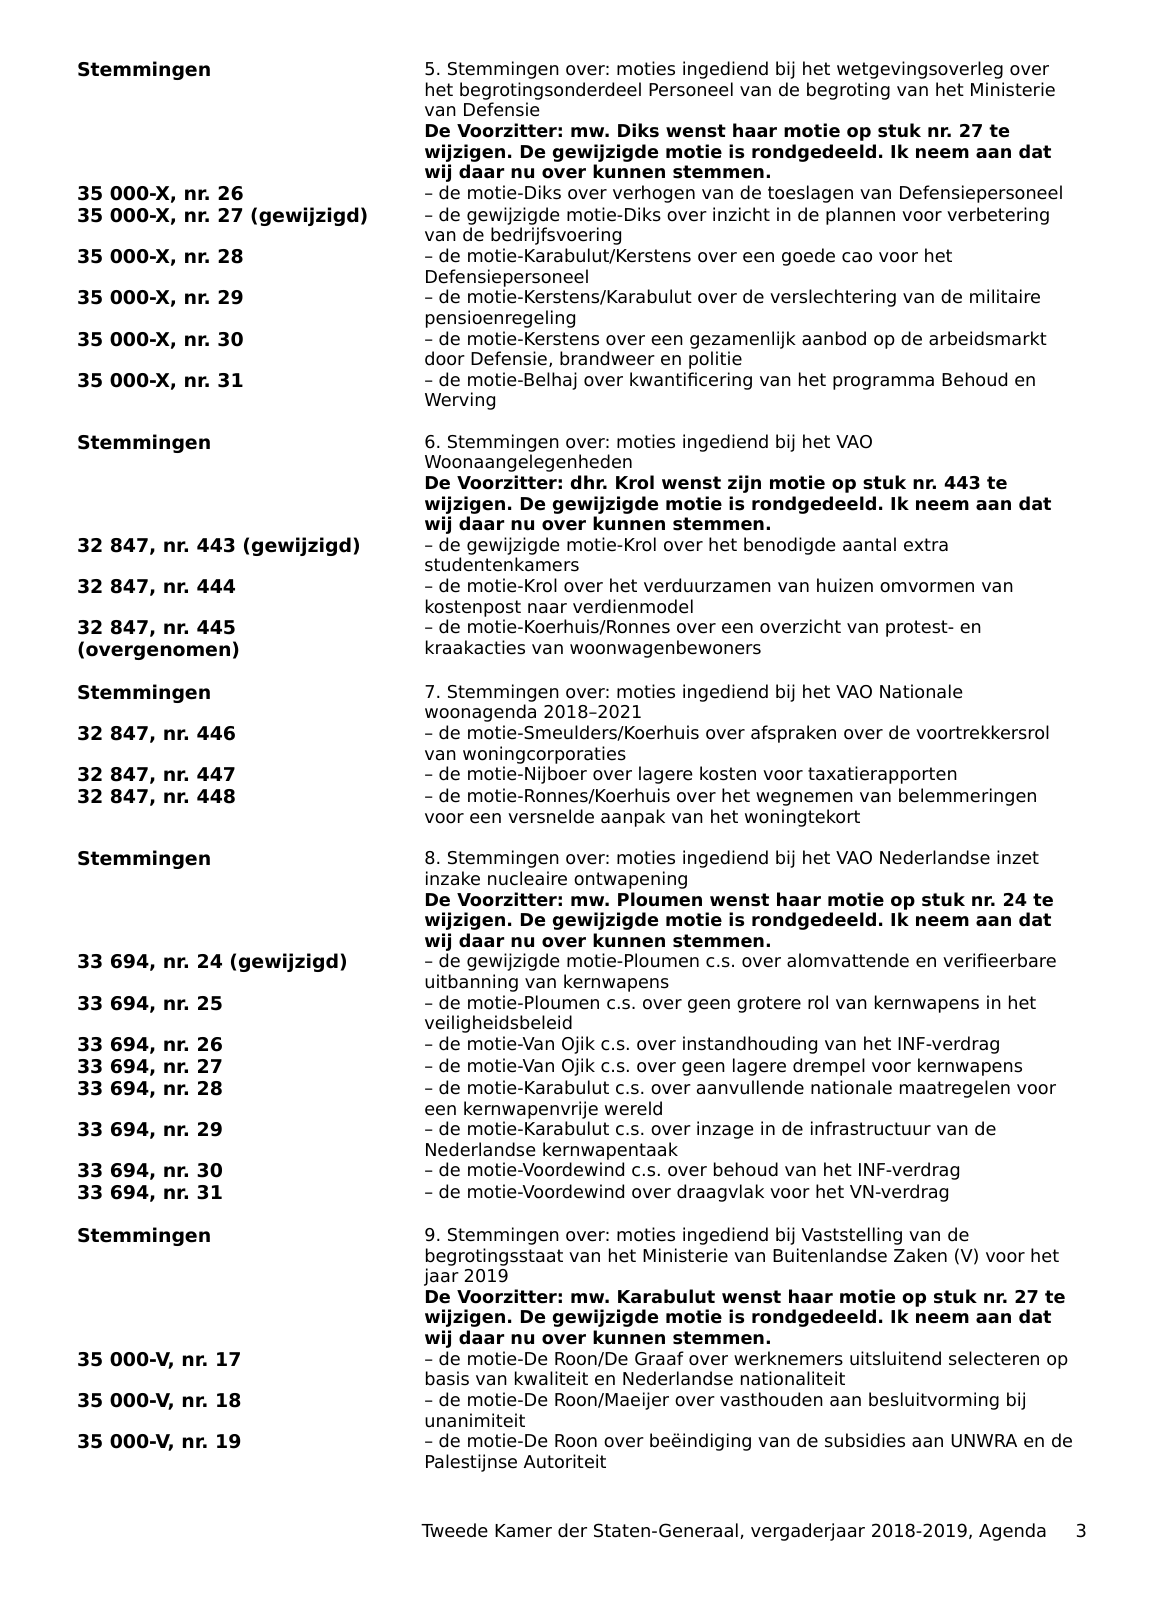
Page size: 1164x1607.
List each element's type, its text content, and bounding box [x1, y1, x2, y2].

table_cell [77, 661, 401, 682]
table_cell 33 694, nr. 27 [77, 1056, 401, 1078]
table_cell – de motie-Karabulut c.s. over inzage in de infrastructuur van de Nederlandse kernwapentaak [418, 1119, 1087, 1160]
table_cell [77, 828, 401, 848]
table_cell [401, 576, 418, 617]
table_cell 32 847, nr. 444 [77, 576, 401, 617]
table_cell [401, 287, 418, 328]
table_cell [401, 205, 418, 246]
table_cell [401, 1349, 418, 1390]
table_cell Stemmingen [77, 432, 401, 473]
table_cell – de motie-Karabulut/Kerstens over een goede cao voor het Defensiepersoneel [418, 246, 1087, 287]
table_cell [401, 828, 418, 848]
table_cell 35 000-X, nr. 27 (gewijzigd) [77, 205, 401, 246]
table_cell De Voorzitter: dhr. Krol wenst zijn motie op stuk nr. 443 te wijzigen. De gewijzigde motie is rondgedeeld. Ik neem aan dat wij daar nu over kunnen stemmen. [418, 473, 1087, 535]
table_cell [401, 993, 418, 1034]
table_cell [401, 723, 418, 764]
table_cell – de motie-Ronnes/Koerhuis over het wegnemen van belemmeringen voor een versnelde aanpak van het woningtekort [418, 786, 1087, 828]
table_cell [401, 1225, 418, 1287]
table_cell [401, 535, 418, 576]
table_cell [401, 1182, 418, 1204]
table_cell [401, 1204, 418, 1225]
table_cell [401, 1431, 418, 1472]
table_cell 35 000-V, nr. 19 [77, 1431, 401, 1472]
table_cell 33 694, nr. 29 [77, 1119, 401, 1160]
table_cell – de motie-Van Ojik c.s. over geen lagere drempel voor kernwapens [418, 1056, 1087, 1078]
table_cell [77, 473, 401, 535]
table_cell [401, 1034, 418, 1056]
table_cell – de motie-Karabulut c.s. over aanvullende nationale maatregelen voor een kernwapenvrije wereld [418, 1078, 1087, 1119]
table_cell – de motie-Smeulders/Koerhuis over afspraken over de voortrekkersrol van woningcorporaties [418, 723, 1087, 764]
table_cell – de motie-De Roon/De Graaf over werknemers uitsluitend selecteren op basis van kwaliteit en Nederlandse nationaliteit [418, 1349, 1087, 1390]
table_cell [401, 432, 418, 473]
table_cell Stemmingen [77, 1225, 401, 1287]
table_cell 8. Stemmingen over: moties ingediend bij het VAO Nederlandse inzet inzake nucleaire ontwapening [418, 848, 1087, 889]
table_cell [401, 786, 418, 828]
table_cell – de motie-Van Ojik c.s. over instandhouding van het INF-verdrag [418, 1034, 1087, 1056]
table_cell – de motie-Voordewind over draagvlak voor het VN-verdrag [418, 1182, 1087, 1204]
table_cell 35 000-X, nr. 31 [77, 370, 401, 411]
table_cell [401, 617, 418, 661]
table_cell – de motie-De Roon over beëindiging van de subsidies aan UNWRA en de Palestijnse Autoriteit [418, 1431, 1087, 1472]
table_cell [401, 682, 418, 723]
table_cell [77, 890, 401, 951]
table_cell [77, 1204, 401, 1225]
table_cell 33 694, nr. 28 [77, 1078, 401, 1119]
table_cell Stemmingen [77, 848, 401, 889]
table_cell 32 847, nr. 448 [77, 786, 401, 828]
table_cell [418, 661, 1087, 682]
table_cell 33 694, nr. 25 [77, 993, 401, 1034]
table_cell [418, 411, 1087, 432]
table_cell – de motie-Krol over het verduurzamen van huizen omvormen van kostenpost naar verdienmodel [418, 576, 1087, 617]
table_cell [418, 828, 1087, 848]
table_cell 32 847, nr. 447 [77, 764, 401, 786]
table_cell [401, 370, 418, 411]
table_cell De Voorzitter: mw. Karabulut wenst haar motie op stuk nr. 27 te wijzigen. De gewijzigde motie is rondgedeeld. Ik neem aan dat wij daar nu over kunnen stemmen. [418, 1287, 1087, 1349]
table_cell 33 694, nr. 31 [77, 1182, 401, 1204]
table_cell [401, 1078, 418, 1119]
table_cell 5. Stemmingen over: moties ingediend bij het wetgevingsoverleg over het begrotingsonderdeel Personeel van de begroting van het Ministerie van Defensie [418, 59, 1087, 121]
table_cell 33 694, nr. 24 (gewijzigd) [77, 951, 401, 993]
table_cell [401, 890, 418, 951]
table_cell – de motie-Koerhuis/Ronnes over een overzicht van protest- en kraakacties van woonwagenbewoners [418, 617, 1087, 661]
table_cell [401, 59, 418, 121]
table_cell 33 694, nr. 30 [77, 1160, 401, 1182]
table_cell [401, 764, 418, 786]
table_cell 6. Stemmingen over: moties ingediend bij het VAO Woonaangelegenheden [418, 432, 1087, 473]
table_cell [401, 1390, 418, 1431]
table_cell [401, 661, 418, 682]
table_cell 35 000-V, nr. 18 [77, 1390, 401, 1431]
table_cell [401, 951, 418, 993]
table_cell [401, 1119, 418, 1160]
table_cell 33 694, nr. 26 [77, 1034, 401, 1056]
table_cell – de motie-Ploumen c.s. over geen grotere rol van kernwapens in het veiligheidsbeleid [418, 993, 1087, 1034]
table_cell – de gewijzigde motie-Ploumen c.s. over alomvattende en verifieerbare uitbanning van kernwapens [418, 951, 1087, 993]
table_cell – de gewijzigde motie-Krol over het benodigde aantal extra studentenkamers [418, 535, 1087, 576]
table_cell De Voorzitter: mw. Ploumen wenst haar motie op stuk nr. 24 te wijzigen. De gewijzigde motie is rondgedeeld. Ik neem aan dat wij daar nu over kunnen stemmen. [418, 890, 1087, 951]
table_cell 35 000-X, nr. 26 [77, 183, 401, 205]
table_cell [401, 246, 418, 287]
table_cell [401, 473, 418, 535]
table_cell [401, 1287, 418, 1349]
table_cell [401, 183, 418, 205]
table_cell – de motie-Belhaj over kwantificering van het programma Behoud en Werving [418, 370, 1087, 411]
table_cell Stemmingen [77, 682, 401, 723]
table_cell – de motie-Voordewind c.s. over behoud van het INF-verdrag [418, 1160, 1087, 1182]
table_cell [77, 1287, 401, 1349]
table_cell 9. Stemmingen over: moties ingediend bij Vaststelling van de begrotingsstaat van het Ministerie van Buitenlandse Zaken (V) voor het jaar 2019 [418, 1225, 1087, 1287]
table_cell Stemmingen [77, 59, 401, 121]
table_cell [401, 1056, 418, 1078]
table_cell 7. Stemmingen over: moties ingediend bij het VAO Nationale woonagenda 2018–2021 [418, 682, 1087, 723]
table_cell – de motie-Kerstens over een gezamenlijk aanbod op de arbeidsmarkt door Defensie, brandweer en politie [418, 329, 1087, 370]
table_cell – de gewijzigde motie-Diks over inzicht in de plannen voor verbetering van de bedrijfsvoering [418, 205, 1087, 246]
table_cell De Voorzitter: mw. Diks wenst haar motie op stuk nr. 27 te wijzigen. De gewijzigde motie is rondgedeeld. Ik neem aan dat wij daar nu over kunnen stemmen. [418, 121, 1087, 183]
table_cell 32 847, nr. 443 (gewijzigd) [77, 535, 401, 576]
table_cell – de motie-De Roon/Maeijer over vasthouden aan besluitvorming bij unanimiteit [418, 1390, 1087, 1431]
table_cell 35 000-V, nr. 17 [77, 1349, 401, 1390]
table_cell [401, 1160, 418, 1182]
table_cell [77, 121, 401, 183]
table_cell – de motie-Nijboer over lagere kosten voor taxatierapporten [418, 764, 1087, 786]
table_cell – de motie-Kerstens/Karabulut over de verslechtering van de militaire pensioenregeling [418, 287, 1087, 328]
table_cell [77, 411, 401, 432]
table_cell 32 847, nr. 445 (overgenomen) [77, 617, 401, 661]
table_cell 32 847, nr. 446 [77, 723, 401, 764]
table_cell [401, 411, 418, 432]
table_cell [401, 121, 418, 183]
table_cell 35 000-X, nr. 29 [77, 287, 401, 328]
table_cell 35 000-X, nr. 30 [77, 329, 401, 370]
table_cell – de motie-Diks over verhogen van de toeslagen van Defensiepersoneel [418, 183, 1087, 205]
table_cell [418, 1204, 1087, 1225]
table_cell 35 000-X, nr. 28 [77, 246, 401, 287]
table_cell [401, 329, 418, 370]
table_cell [401, 848, 418, 889]
